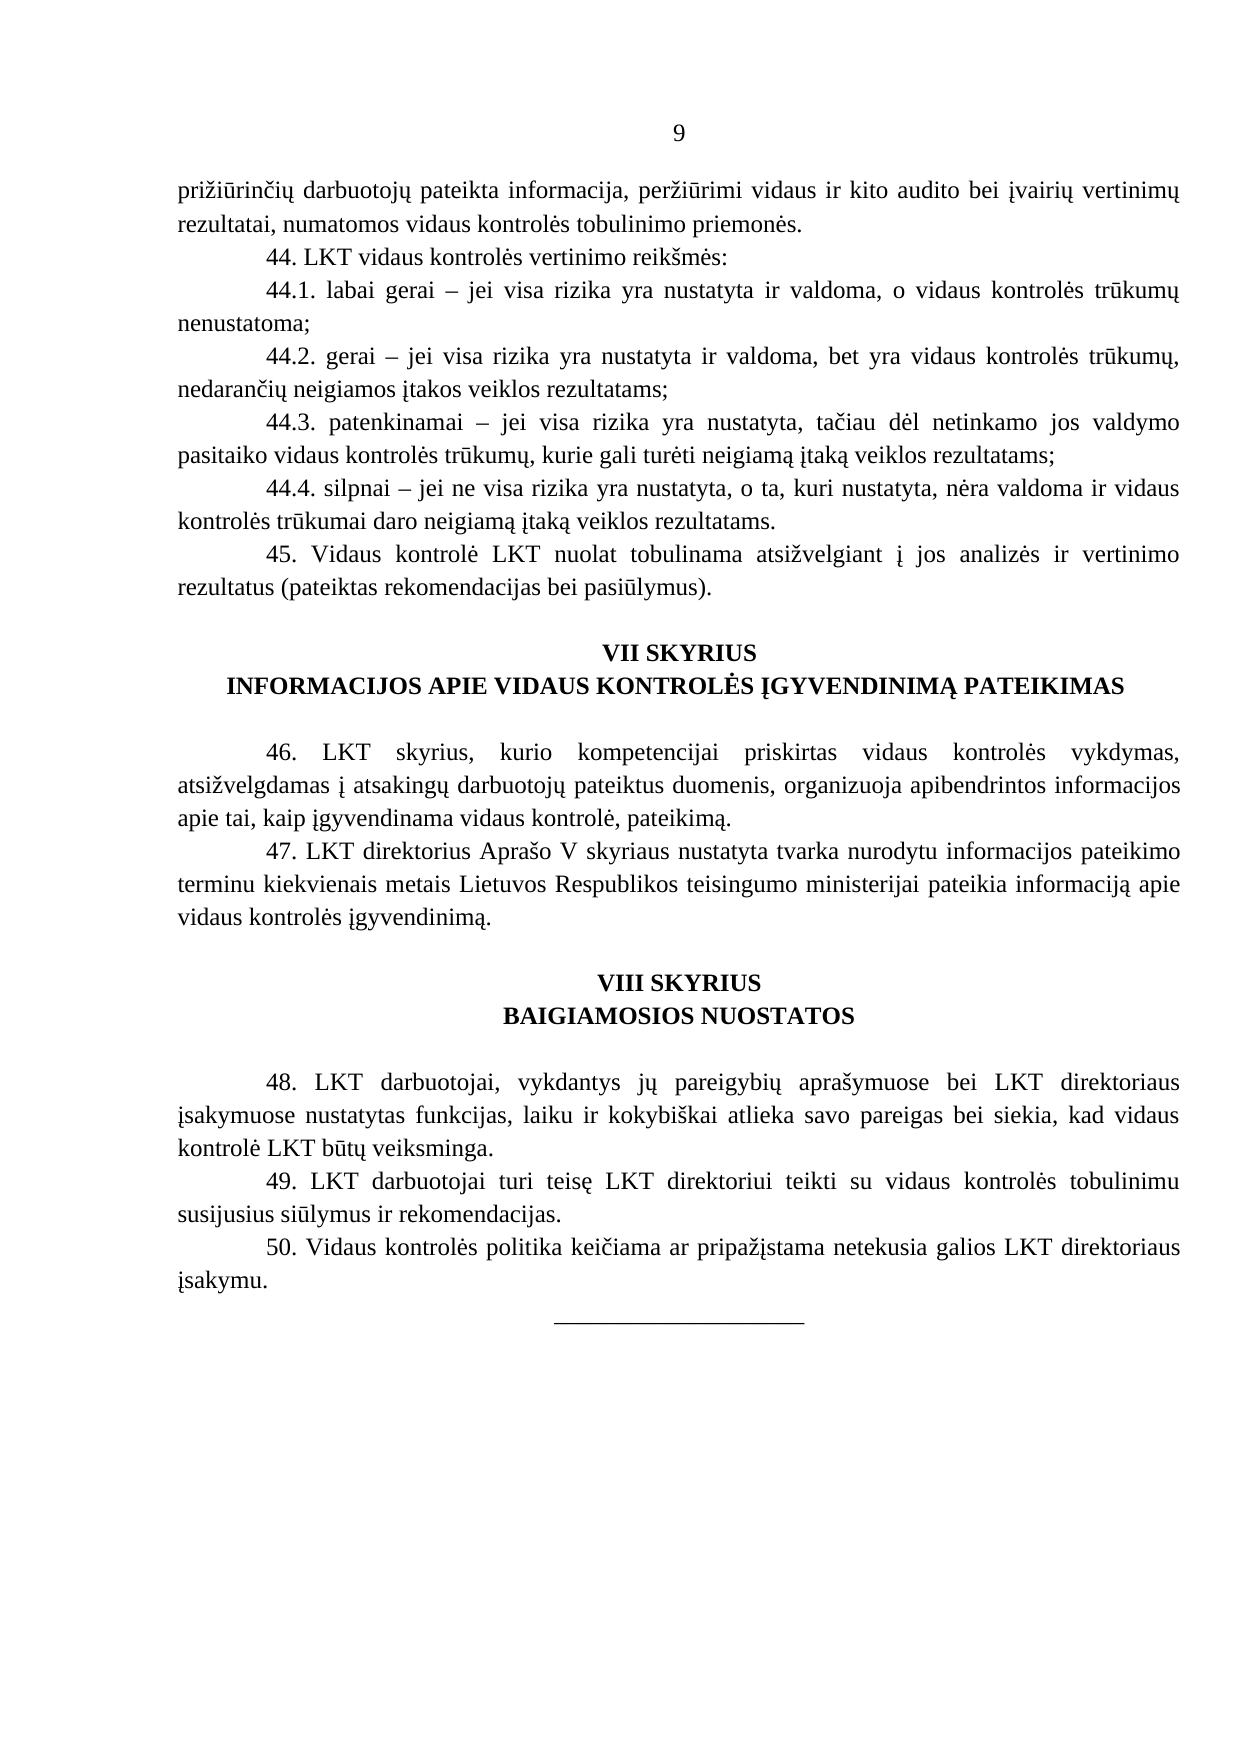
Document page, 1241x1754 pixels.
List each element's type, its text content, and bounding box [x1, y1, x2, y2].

text 49. LKT darbuotojai turi teisę LKT direktoriui teikti su vidaus kontrolės tobulinimu susijusius siūlymus ir rekomendacijas. [177, 1166, 1181, 1228]
text 44.2. gerai – jei visa rizika yra nustatyta ir valdoma, bet yra vidaus kontrolės trūkumų, nedarančių neigiamos įtakos veiklos rezultatams; [177, 341, 1181, 402]
text 50. Vidaus kontrolės politika keičiama ar pripažįstama netekusia galios LKT direktoriaus įsakymu. [177, 1232, 1181, 1294]
text 44.1. labai gerai – jei visa rizika yra nustatyta ir valdoma, o vidaus kontrolės trūkumų nenustatoma; [177, 275, 1181, 336]
text 46. LKT skyrius, kurio kompetencijai priskirtas vidaus kontrolės vykdymas, atsižvelgdamas į atsakingų darbuotojų pateiktus duomenis, organizuoja apibendrintos informacijos apie tai, kaip įgyvendinama vidaus kontrolė, pateikimą. [177, 737, 1181, 832]
text 45. Vidaus kontrolė LKT nuolat tobulinama atsižvelgiant į jos analizės ir vertinimo rezultatus (pateiktas rekomendacijas bei pasiūlymus). [177, 539, 1181, 601]
text BAIGIAMOSIOS NUOSTATOS [177, 1001, 1181, 1030]
text 44.3. patenkinamai – jei visa rizika yra nustatyta, tačiau dėl netinkamo jos valdymo pasitaiko vidaus kontrolės trūkumų, kurie gali turėti neigiamą įtaką veiklos rezultatams; [177, 407, 1181, 468]
text INFORMACIJOS APIE VIDAUS KONTROLĖS ĮGYVENDINIMĄ PATEIKIMAS [177, 671, 1180, 700]
text 44. LKT vidaus kontrolės vertinimo reikšmės: [177, 242, 1181, 270]
text prižiūrinčių darbuotojų pateikta informacija, peržiūrimi vidaus ir kito audito bei įvairių vertinimų rezultatai, numatomos vidaus kontrolės tobulinimo priemonės. [177, 176, 1181, 237]
text VIII SKYRIUS [177, 968, 1181, 997]
text ____________________ [177, 1298, 1181, 1327]
text VII SKYRIUS [177, 638, 1181, 667]
text 48. LKT darbuotojai, vykdantys jų pareigybių aprašymuose bei LKT direktoriaus įsakymuose nustatytas funkcijas, laiku ir kokybiškai atlieka savo pareigas bei siekia, kad vidaus kontrolė LKT būtų veiksminga. [177, 1067, 1181, 1162]
text 44.4. silpnai – jei ne visa rizika yra nustatyta, o ta, kuri nustatyta, nėra valdoma ir vidaus kontrolės trūkumai daro neigiamą įtaką veiklos rezultatams. [177, 473, 1181, 534]
text 47. LKT direktorius Aprašo V skyriaus nustatyta tvarka nurodytu informacijos pateikimo terminu kiekvienais metais Lietuvos Respublikos teisingumo ministerijai pateikia informaciją apie vidaus kontrolės įgyvendinimą. [177, 836, 1181, 931]
